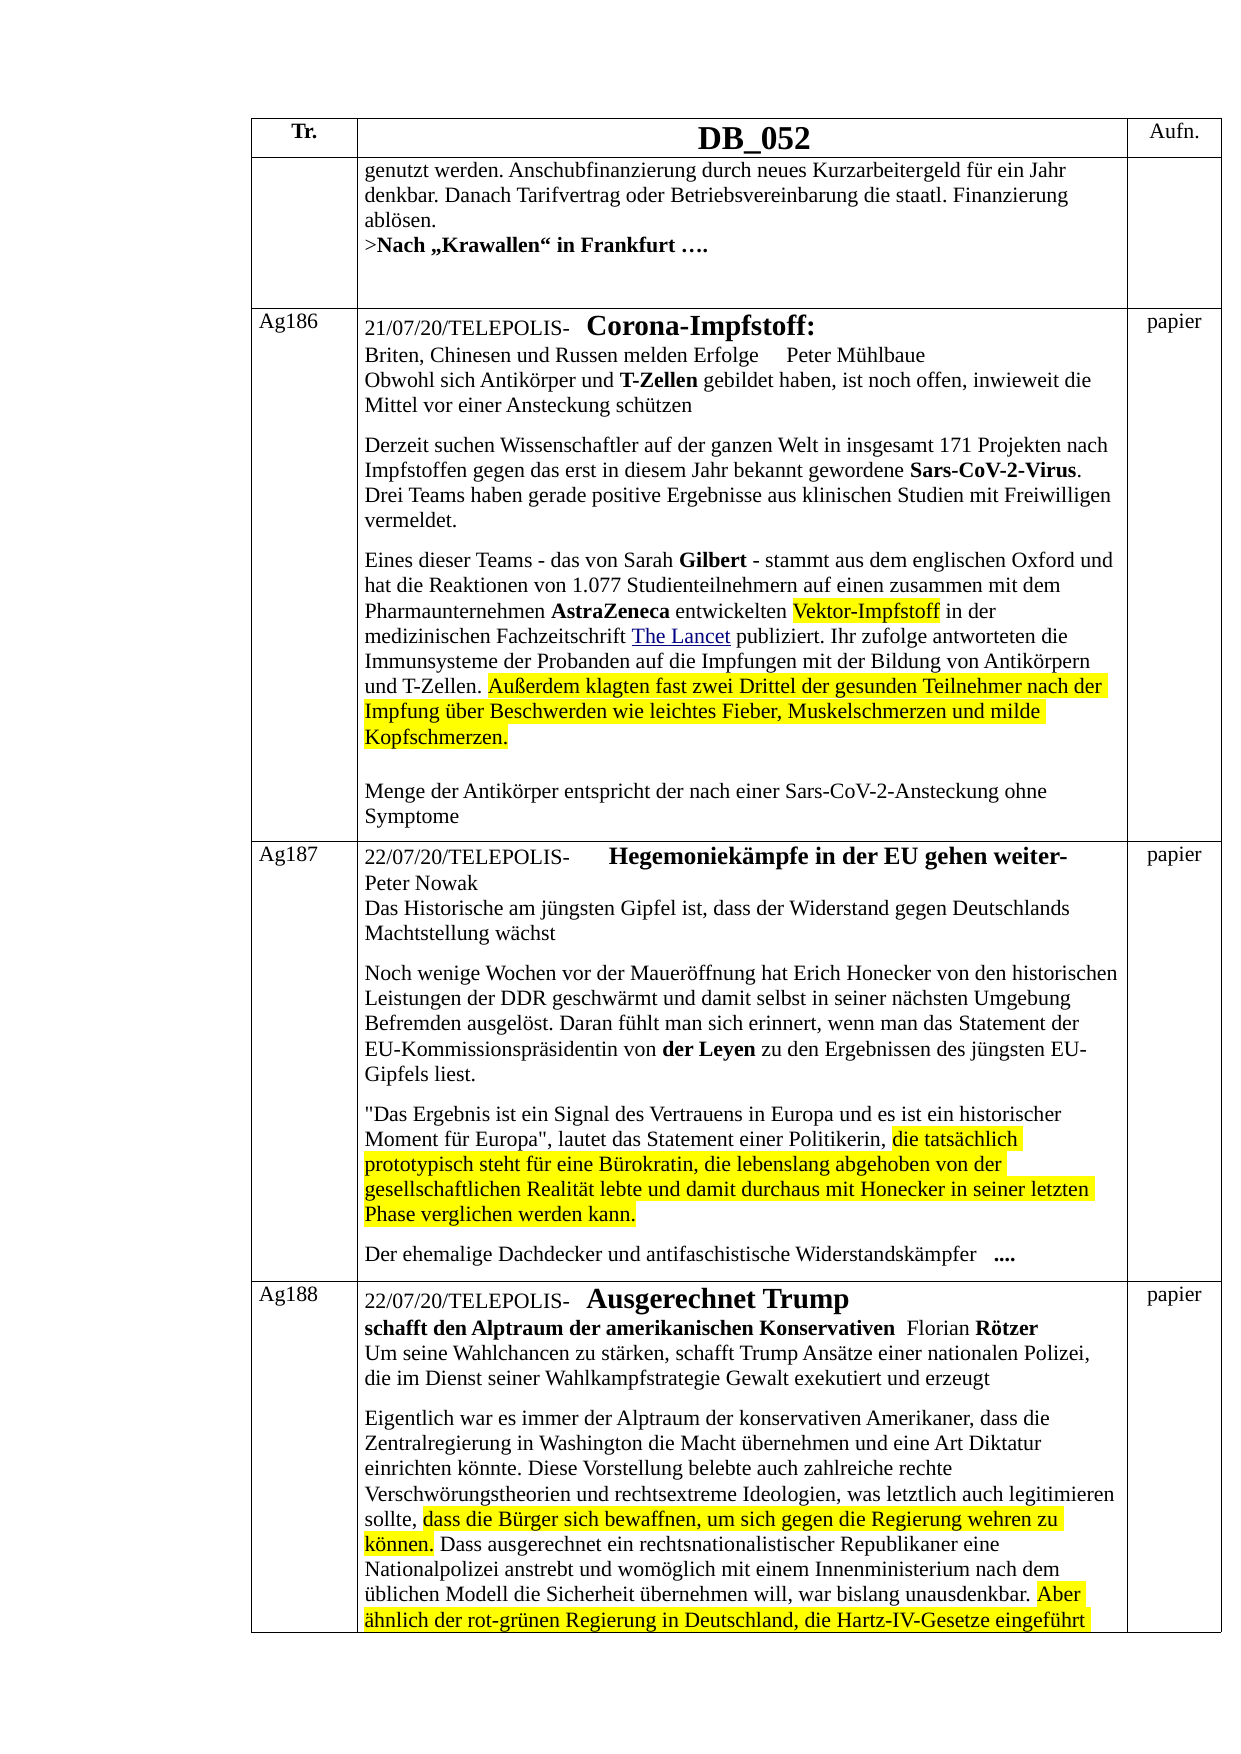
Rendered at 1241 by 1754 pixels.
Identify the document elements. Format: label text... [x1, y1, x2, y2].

table_cell genutzt werden. Anschubfinanzierung durch neues Kurzarbeitergeld für ein Jahr denkbar. Danach Tarifvertrag oder Betriebsvereinbarung die staatl. Finanzierung ablösen. >Nach „Krawallen“ in Frankfurt …. [358, 158, 1127, 308]
table_cell 21/07/20/TELEPOLIS- Corona-Impfstoff: Briten, Chinesen und Russen melden Erfolge Peter Mühlbaue Obwohl sich Antikörper und T-Zellen gebildet haben, ist noch offen, inwieweit die Mittel vor einer Ansteckung schützen Derzeit suchen Wissenschaftler auf der ganzen Welt in insgesamt 171 Projekten nach Impfstoffen gegen das erst in diesem Jahr bekannt gewordene Sars-CoV-2-Virus. Drei Teams haben gerade positive Ergebnisse aus klinischen Studien mit Freiwilligen vermeldet. Eines dieser Teams - das von Sarah Gilbert - stammt aus dem englischen Oxford und hat die Reaktionen von 1.077 Studienteilnehmern auf einen zusammen mit dem Pharmaunternehmen AstraZeneca entwickelten Vektor-Impfstoff in der medizinischen Fachzeitschrift The Lancet publiziert. Ihr zufolge antworteten die Immunsysteme der Probanden auf die Impfungen mit der Bildung von Antikörpern und T-Zellen. Außerdem klagten fast zwei Drittel der gesunden Teilnehmer nach der Impfung über Beschwerden wie leichtes Fieber, Muskelschmerzen und milde Kopfschmerzen. Menge der Antikörper entspricht der nach einer Sars-CoV-2-Ansteckung ohne Symptome [358, 309, 1127, 841]
table_cell papier [1128, 842, 1221, 1281]
table_cell 22/07/20/TELEPOLIS- Ausgerechnet Trump schafft den Alptraum der amerikanischen Konservativen Florian Rötzer Um seine Wahlchancen zu stärken, schafft Trump Ansätze einer nationalen Polizei, die im Dienst seiner Wahlkampfstrategie Gewalt exekutiert und erzeugt Eigentlich war es immer der Alptraum der konservativen Amerikaner, dass die Zentralregierung in Washington die Macht übernehmen und eine Art Diktatur einrichten könnte. Diese Vorstellung belebte auch zahlreiche rechte Verschwörungstheorien und rechtsextreme Ideologien, was letztlich auch legitimieren sollte, dass die Bürger sich bewaffnen, um sich gegen die Regierung wehren zu können. Dass ausgerechnet ein rechtsnationalistischer Republikaner eine Nationalpolizei anstrebt und womöglich mit einem Innenministerium nach dem üblichen Modell die Sicherheit übernehmen will, war bislang unausdenkbar. Aber ähnlich der rot-grünen Regierung in Deutschland, die Hartz-IV-Gesetze eingeführt [358, 1282, 1127, 1632]
table_cell Ag186 [252, 309, 357, 841]
table_cell Ag188 [252, 1282, 357, 1632]
table_cell papier [1128, 309, 1221, 841]
table_cell [1128, 158, 1221, 308]
table_header Aufn. [1128, 119, 1221, 157]
table_header DB_052 [358, 119, 1127, 157]
table_cell Ag187 [252, 842, 357, 1281]
table_header ­Tr. [252, 119, 357, 157]
table_cell papier [1128, 1282, 1221, 1632]
table_cell [252, 158, 357, 308]
table_cell 22/07/20/TELEPOLIS- Hegemoniekämpfe in der EU gehen weiter- Peter Nowak Das Historische am jüngsten Gipfel ist, dass der Widerstand gegen Deutschlands Machtstellung wächst Noch wenige Wochen vor der Maueröffnung hat Erich Honecker von den historischen Leistungen der DDR geschwärmt und damit selbst in seiner nächsten Umgebung Befremden ausgelöst. Daran fühlt man sich erinnert, wenn man das Statement der EU-Kommissionspräsidentin von der Leyen zu den Ergebnissen des jüngsten EU-Gipfels liest. "Das Ergebnis ist ein Signal des Vertrauens in Europa und es ist ein historischer Moment für Europa", lautet das Statement einer Politikerin, die tatsächlich prototypisch steht für eine Bürokratin, die lebenslang abgehoben von der gesellschaftlichen Realität lebte und damit durchaus mit Honecker in seiner letzten Phase verglichen werden kann. Der ehemalige Dachdecker und antifaschistische Widerstandskämpfer .... [358, 842, 1127, 1281]
